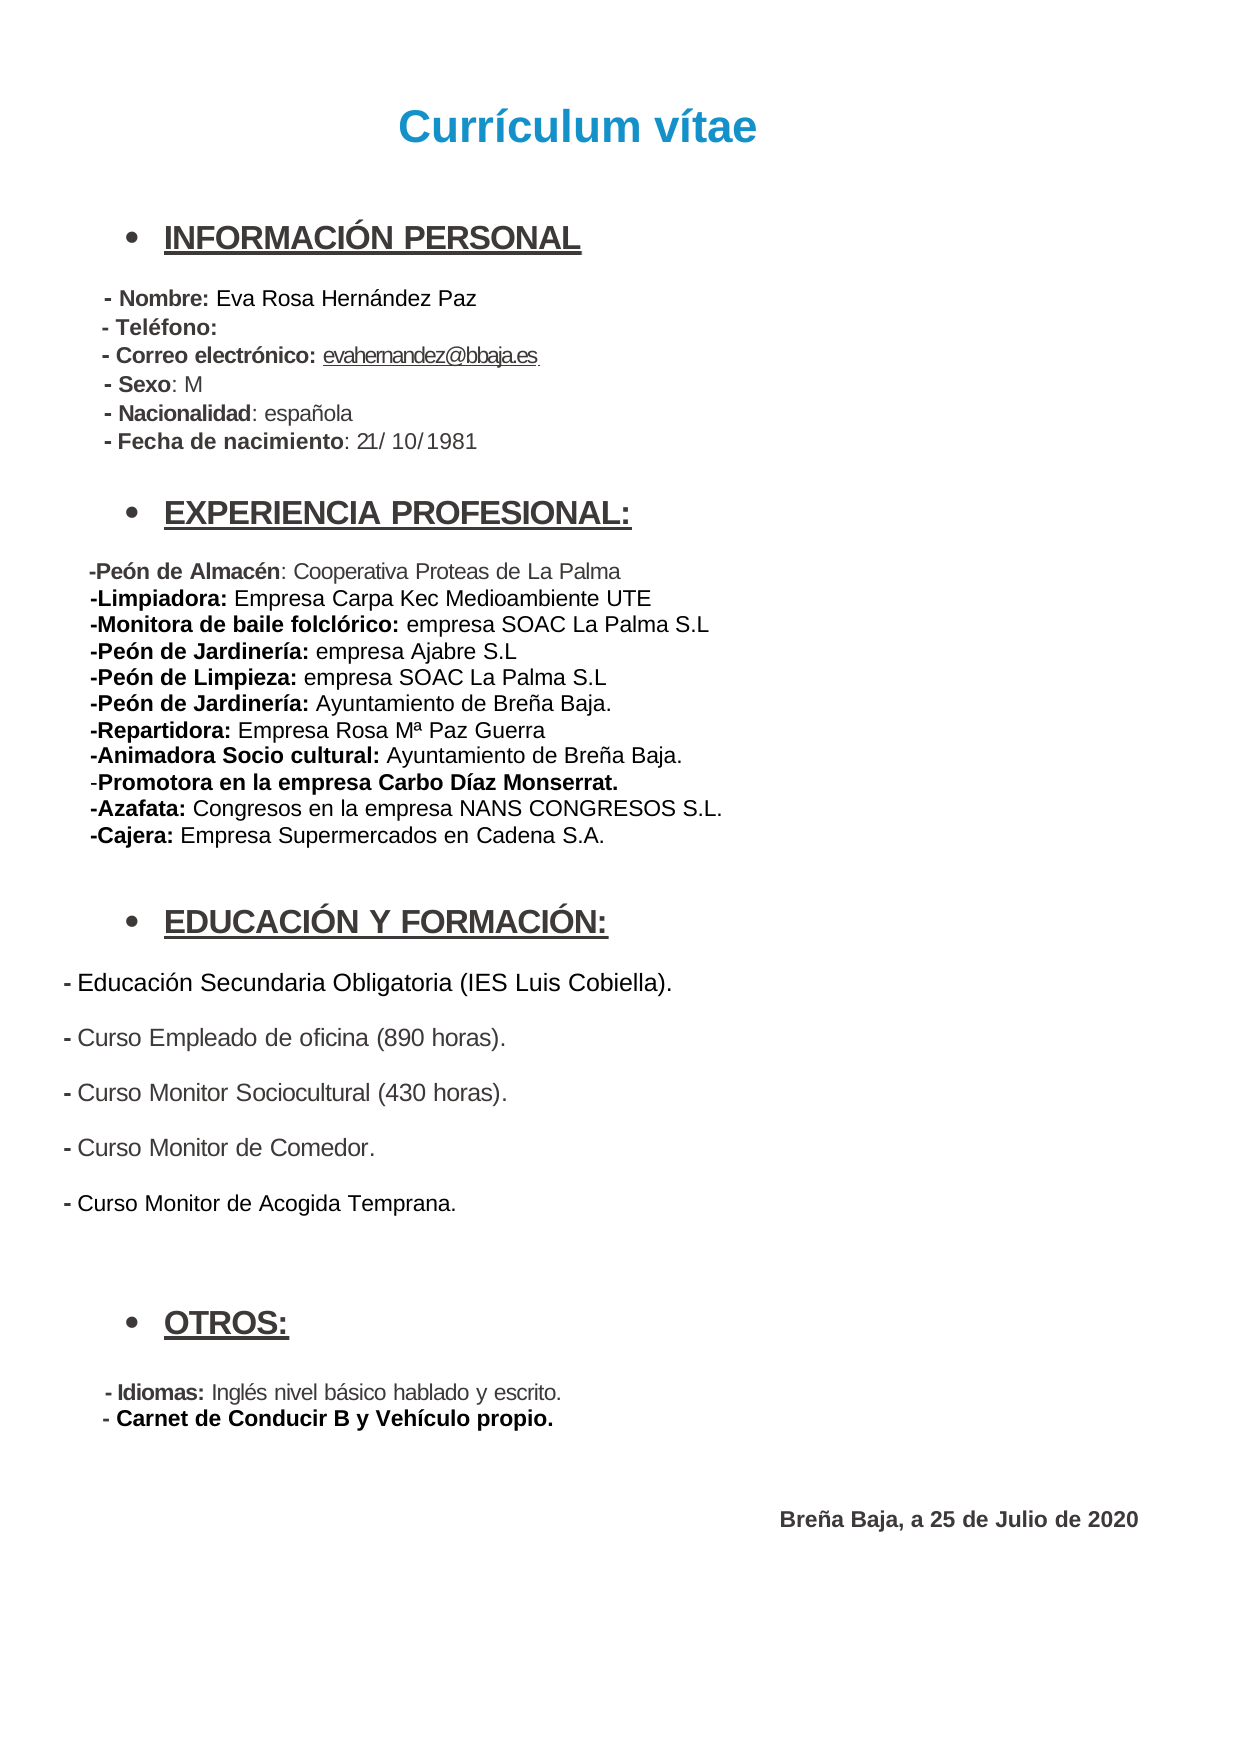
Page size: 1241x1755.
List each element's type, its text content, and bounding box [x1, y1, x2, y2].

list Curso Monitor Sociocultural (430 horas). [63, 1078, 1151, 1107]
text -Peón de Jardinería: Ayuntamiento de Breña Baja. [90, 690, 1151, 716]
list Fecha de nacimiento: 21/ 10/ 1981 [103, 427, 1151, 456]
text -Peón de Limpieza: empresa SOAC La Palma S.L [90, 664, 1151, 690]
text -Limpiadora: Empresa Carpa Kec Medioambiente UTE [90, 585, 1151, 611]
list Nacionalidad: española [103, 398, 1151, 427]
list EXPERIENCIA PROFESIONAL: [126, 493, 1151, 532]
list Correo electrónico: evahernandez@bbaja.es [101, 341, 1151, 369]
subtitle - Teléfono: [101, 314, 1151, 340]
list INFORMACIÓN PERSONAL [126, 218, 1151, 257]
list Carnet de Conducir B y Vehículo propio. [102, 1406, 1151, 1432]
text Currículum vítae [398, 99, 1151, 152]
text Breña Baja, a 25 de Julio de 2020 [779, 1506, 1151, 1532]
text -Peón de Almacén: Cooperativa Proteas de La Palma [88, 558, 1151, 584]
text -Monitora de baile folclórico: empresa SOAC La Palma S.L [90, 611, 1151, 638]
list OTROS: [126, 1303, 1151, 1341]
text -Azafata: Congresos en la empresa NANS CONGRESOS S.L. [90, 795, 1151, 822]
list EDUCACIÓN Y FORMACIÓN: [126, 902, 1151, 941]
list Curso Monitor de Comedor. [63, 1133, 1151, 1162]
subtitle -Promotora en la empresa Carbo Díaz Monserrat. [90, 769, 1151, 795]
text - Nombre: Eva Rosa Hernández Paz [103, 283, 1151, 312]
list Curso Monitor de Acogida Temprana. [63, 1188, 1151, 1217]
list Educación Secundaria Obligatoria (IES Luis Cobiella). [63, 968, 1151, 996]
text -Repartidora: Empresa Rosa Mª Paz Guerra [90, 717, 1151, 743]
text -Cajera: Empresa Supermercados en Cadena S.A. [90, 822, 1151, 848]
list Idiomas: Inglés nivel básico hablado y escrito. [104, 1380, 1151, 1406]
text -Animadora Socio cultural: Ayuntamiento de Breña Baja. [90, 743, 1151, 769]
list Sexo: M [103, 369, 1151, 398]
list Curso Empleado de oficina (890 horas). [63, 1023, 1151, 1052]
text -Peón de Jardinería: empresa Ajabre S.L [90, 638, 1151, 664]
